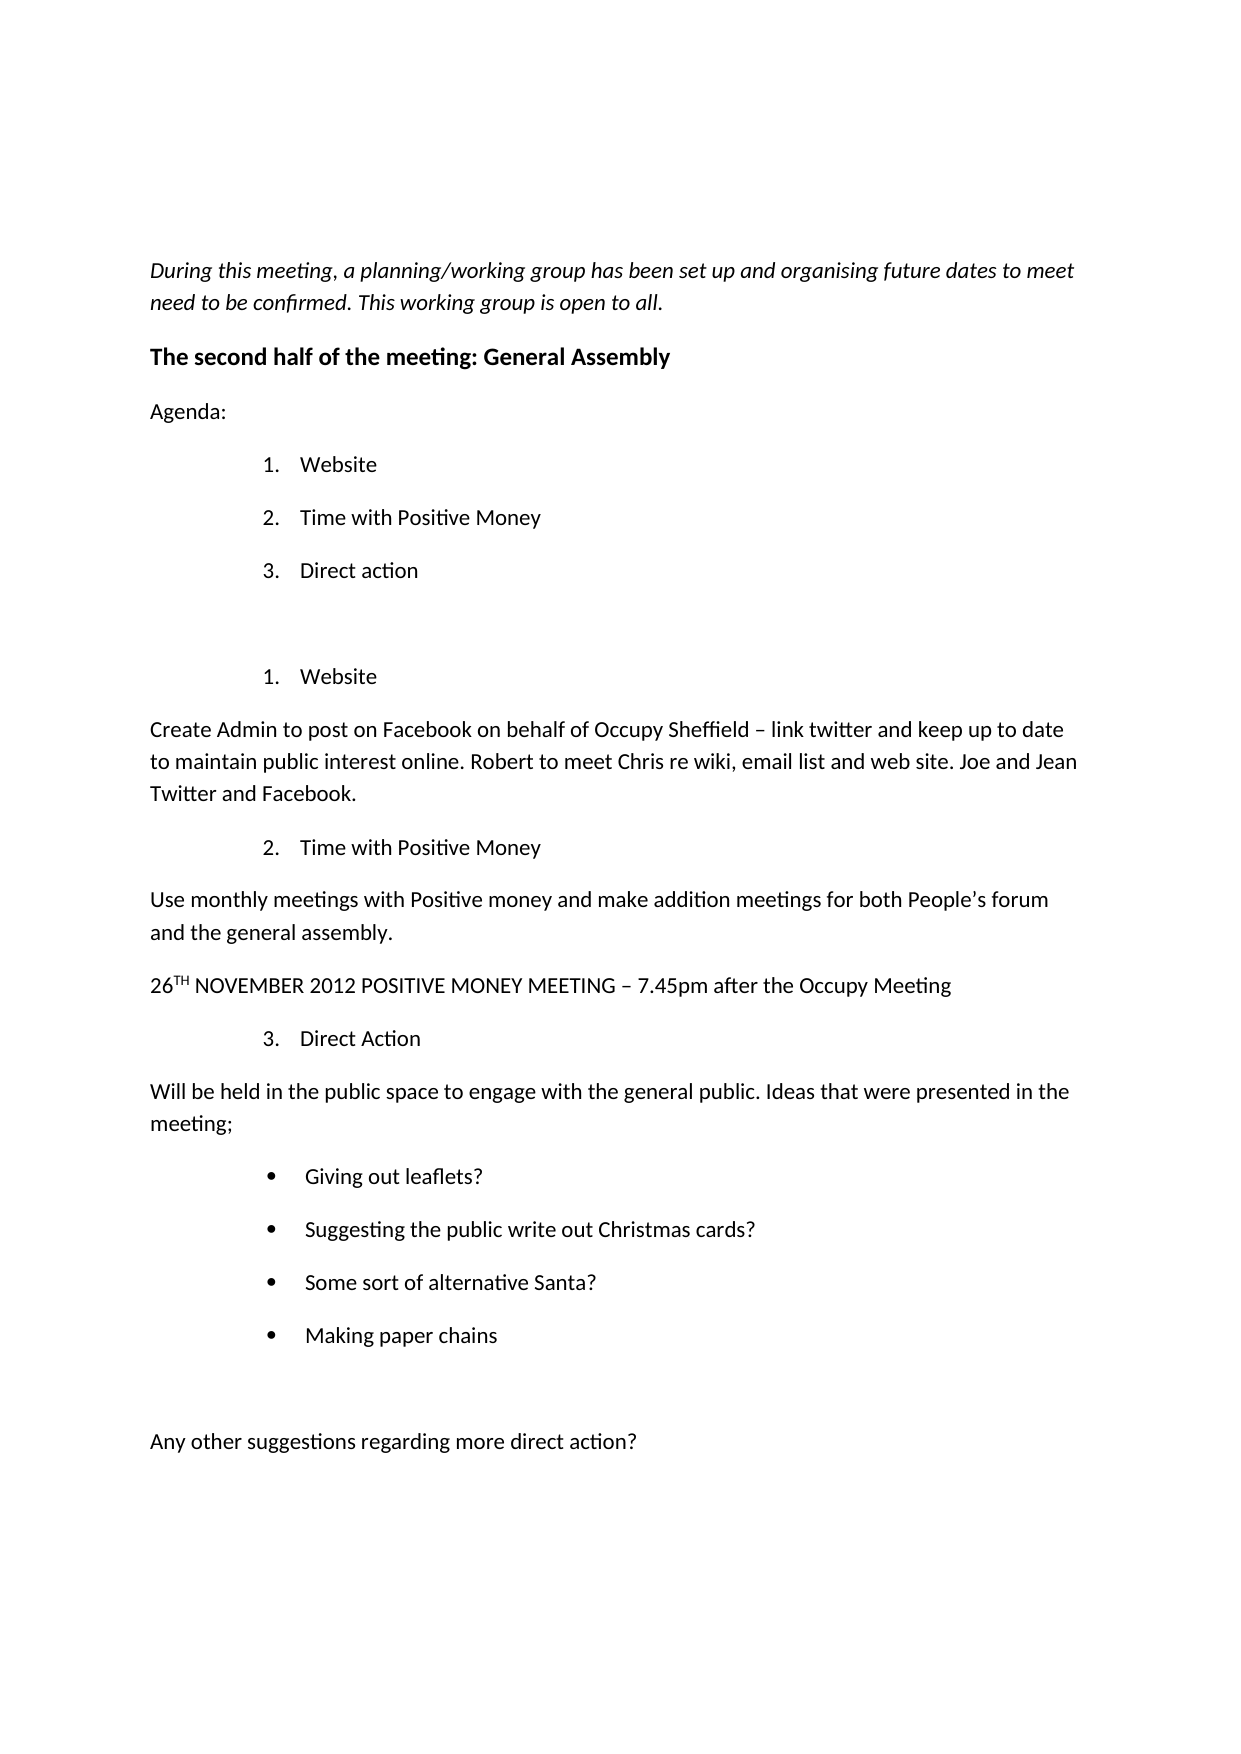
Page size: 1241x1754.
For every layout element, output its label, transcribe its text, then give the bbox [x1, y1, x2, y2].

list Direct action [262, 556, 1090, 584]
text 26TH NOVEMBER 2012 POSITIVE MONEY MEETING – 7.45pm after the Occupy Meeting [150, 971, 1090, 999]
list Suggesting the public write out Christmas cards? [267, 1215, 1090, 1243]
list Some sort of alternative Santa? [267, 1268, 1090, 1296]
text Will be held in the public space to engage with the general public. Ideas that were presented in the meeting; [150, 1077, 1090, 1137]
list Website [262, 450, 1090, 478]
text During this meeting, a planning/working group has been set up and organising future dates to meet need to be confirmed. This working group is open to all. [150, 256, 1090, 316]
text Create Admin to post on Facebook on behalf of Occupy Sheffield – link twitter and keep up to date to maintain public interest online. Robert to meet Chris re wiki, email list and web site. Joe and Jean Twitter and Facebook. [150, 715, 1090, 808]
text The second half of the meeting: General Assembly [150, 341, 1090, 372]
list Website [262, 662, 1090, 690]
list Direct Action [262, 1024, 1090, 1052]
list Time with Positive Money [262, 833, 1090, 861]
text Any other suggestions regarding more direct action? [150, 1427, 1090, 1455]
text Agenda: [150, 397, 1090, 425]
list Making paper chains [267, 1321, 1090, 1349]
text Use monthly meetings with Positive money and make addition meetings for both People’s forum and the general assembly. [150, 886, 1090, 946]
list Giving out leaflets? [267, 1162, 1090, 1190]
list Time with Positive Money [262, 503, 1090, 531]
